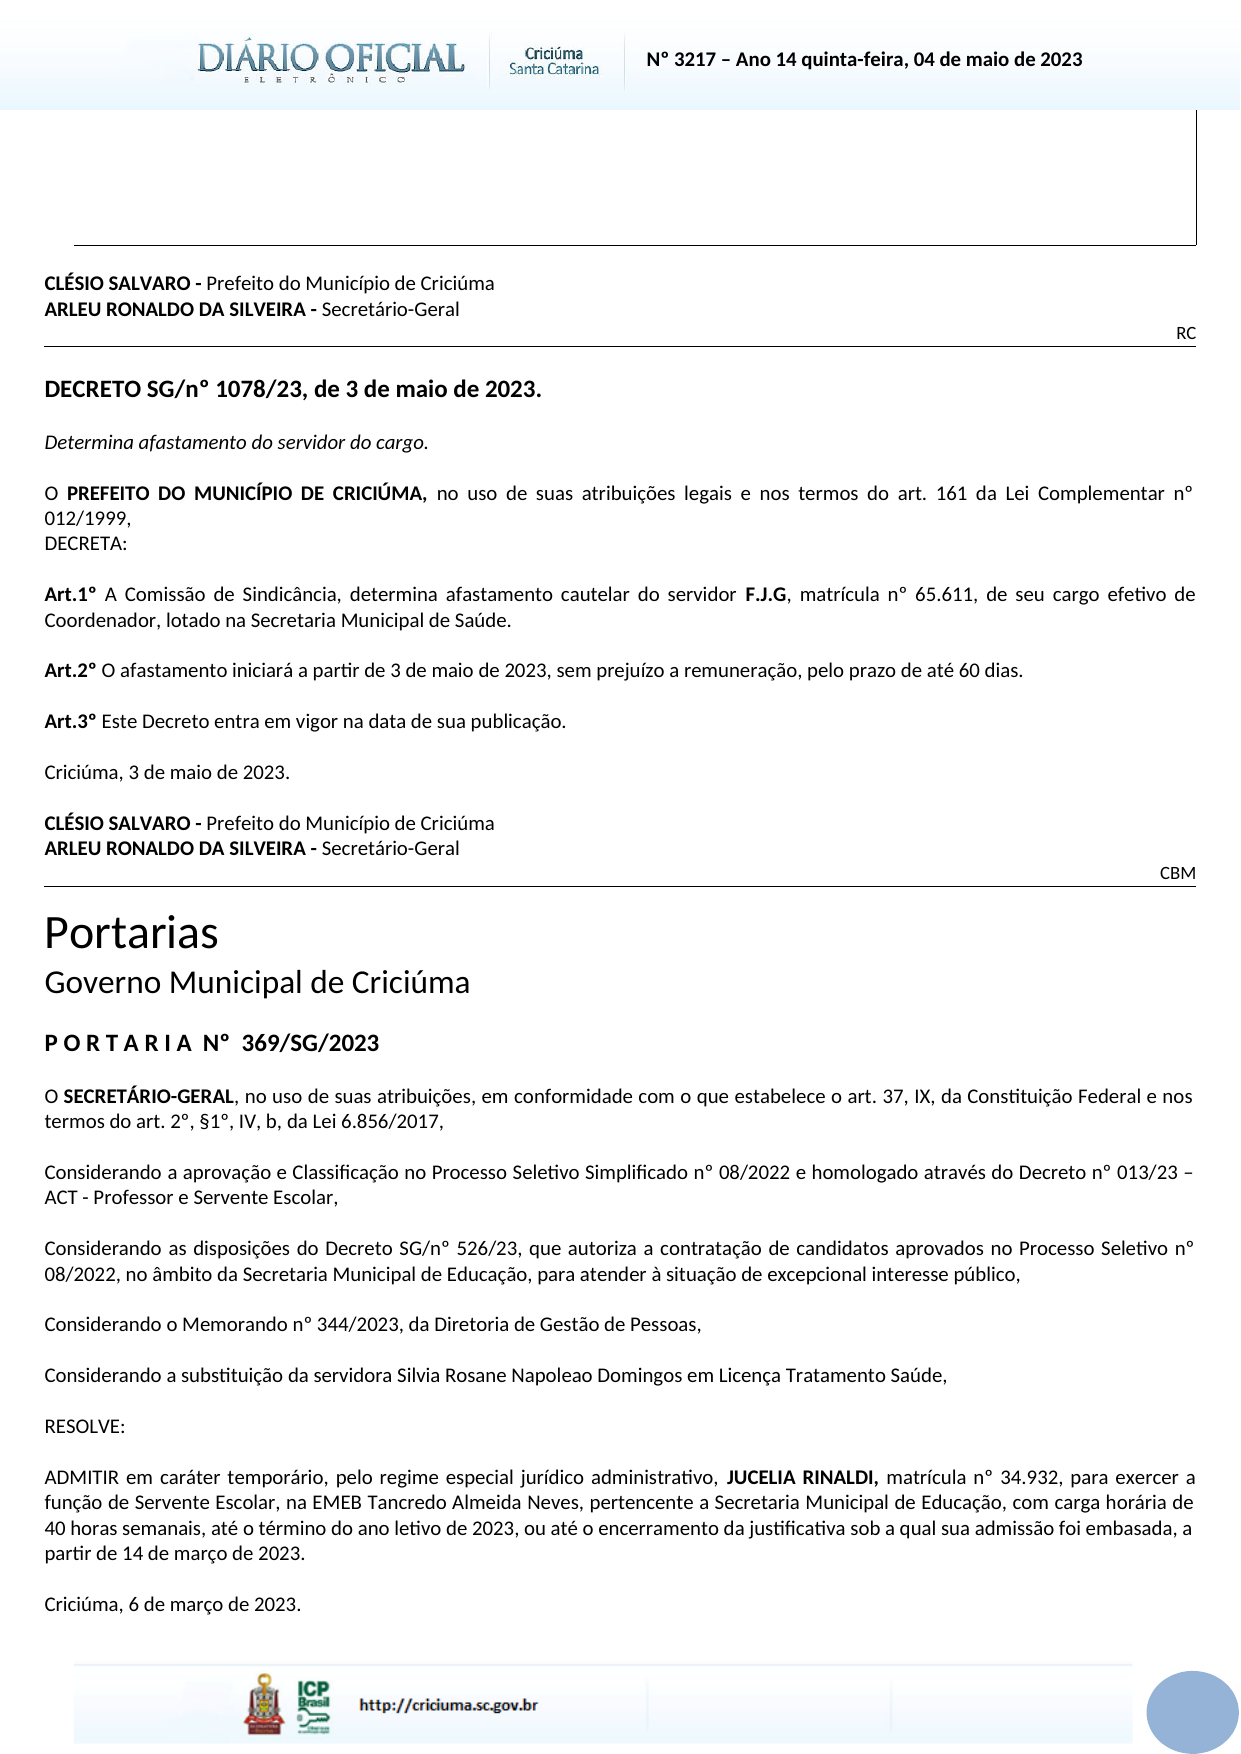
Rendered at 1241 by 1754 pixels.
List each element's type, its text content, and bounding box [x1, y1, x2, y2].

text RESOLVE: [44, 1413, 1196, 1439]
text Criciúma, 6 de março de 2023. [44, 1591, 1196, 1617]
text Art.3º Este Decreto entra em vigor na data de sua publicação. [44, 708, 1196, 734]
text Art.1º A Comissão de Sindicância, determina afastamento cautelar do servidor F.J.G, matrícula nº 65.611, de seu cargo efetivo de Coordenador, lotado na Secretaria Municipal de Saúde. [44, 581, 1196, 632]
text Governo Municipal de Criciúma [44, 961, 1196, 1002]
text DECRETO SG/nº 1078/23, de 3 de maio de 2023. [44, 373, 1196, 403]
text O SECRETÁRIO-GERAL, no uso de suas atribuições, em conformidade com o que estabelece o art. 37, IX, da Constituição Federal e nos termos do art. 2º, §1º, IV, b, da Lei 6.856/2017, [44, 1083, 1196, 1134]
text Art.2º O afastamento iniciará a partir de 3 de maio de 2023, sem prejuízo a remuneração, pelo prazo de até 60 dias. [44, 658, 1196, 683]
text ARLEU RONALDO DA SILVEIRA - Secretário-Geral [44, 836, 1196, 861]
text DECRETA: [44, 531, 1196, 556]
text CLÉSIO SALVARO - Prefeito do Município de Criciúma [44, 810, 1196, 836]
text O PREFEITO DO MUNICÍPIO DE CRICIÚMA, no uso de suas atribuições legais e nos termos do art. 161 da Lei Complementar nº 012/1999, [44, 480, 1196, 531]
text ARLEU RONALDO DA SILVEIRA - Secretário-Geral [44, 296, 1196, 321]
text Considerando a aprovação e Classificação no Processo Seletivo Simplificado nº 08/2022 e homologado através do Decreto nº 013/23 – ACT - Professor e Servente Escolar, [44, 1159, 1196, 1210]
text CLÉSIO SALVARO - Prefeito do Município de Criciúma [44, 271, 1196, 296]
text P O R T A R I A Nº 369/SG/2023 [44, 1027, 1196, 1057]
text Portarias [44, 902, 1196, 961]
text Criciúma, 3 de maio de 2023. [44, 759, 1196, 785]
text CBM [44, 861, 1196, 886]
text Considerando o Memorando nº 344/2023, da Diretoria de Gestão de Pessoas, [44, 1312, 1196, 1337]
text ADMITIR em caráter temporário, pelo regime especial jurídico administrativo, JUCELIA RINALDI, matrícula nº 34.932, para exercer a função de Servente Escolar, na EMEB Tancredo Almeida Neves, pertencente a Secretaria Municipal de Educação, com carga horária de 40 horas semanais, até o término do ano letivo de 2023, ou até o encerramento da justificativa sob a qual sua admissão foi embasada, a partir de 14 de março de 2023. [44, 1464, 1196, 1566]
text Considerando a substituição da servidora Silvia Rosane Napoleao Domingos em Licença Tratamento Saúde, [44, 1362, 1196, 1388]
text RC [44, 321, 1196, 346]
text Determina afastamento do servidor do cargo. [44, 429, 1196, 454]
text Considerando as disposições do Decreto SG/nº 526/23, que autoriza a contratação de candidatos aprovados no Processo Seletivo nº 08/2022, no âmbito da Secretaria Municipal de Educação, para atender à situação de excepcional interesse público, [44, 1235, 1196, 1286]
